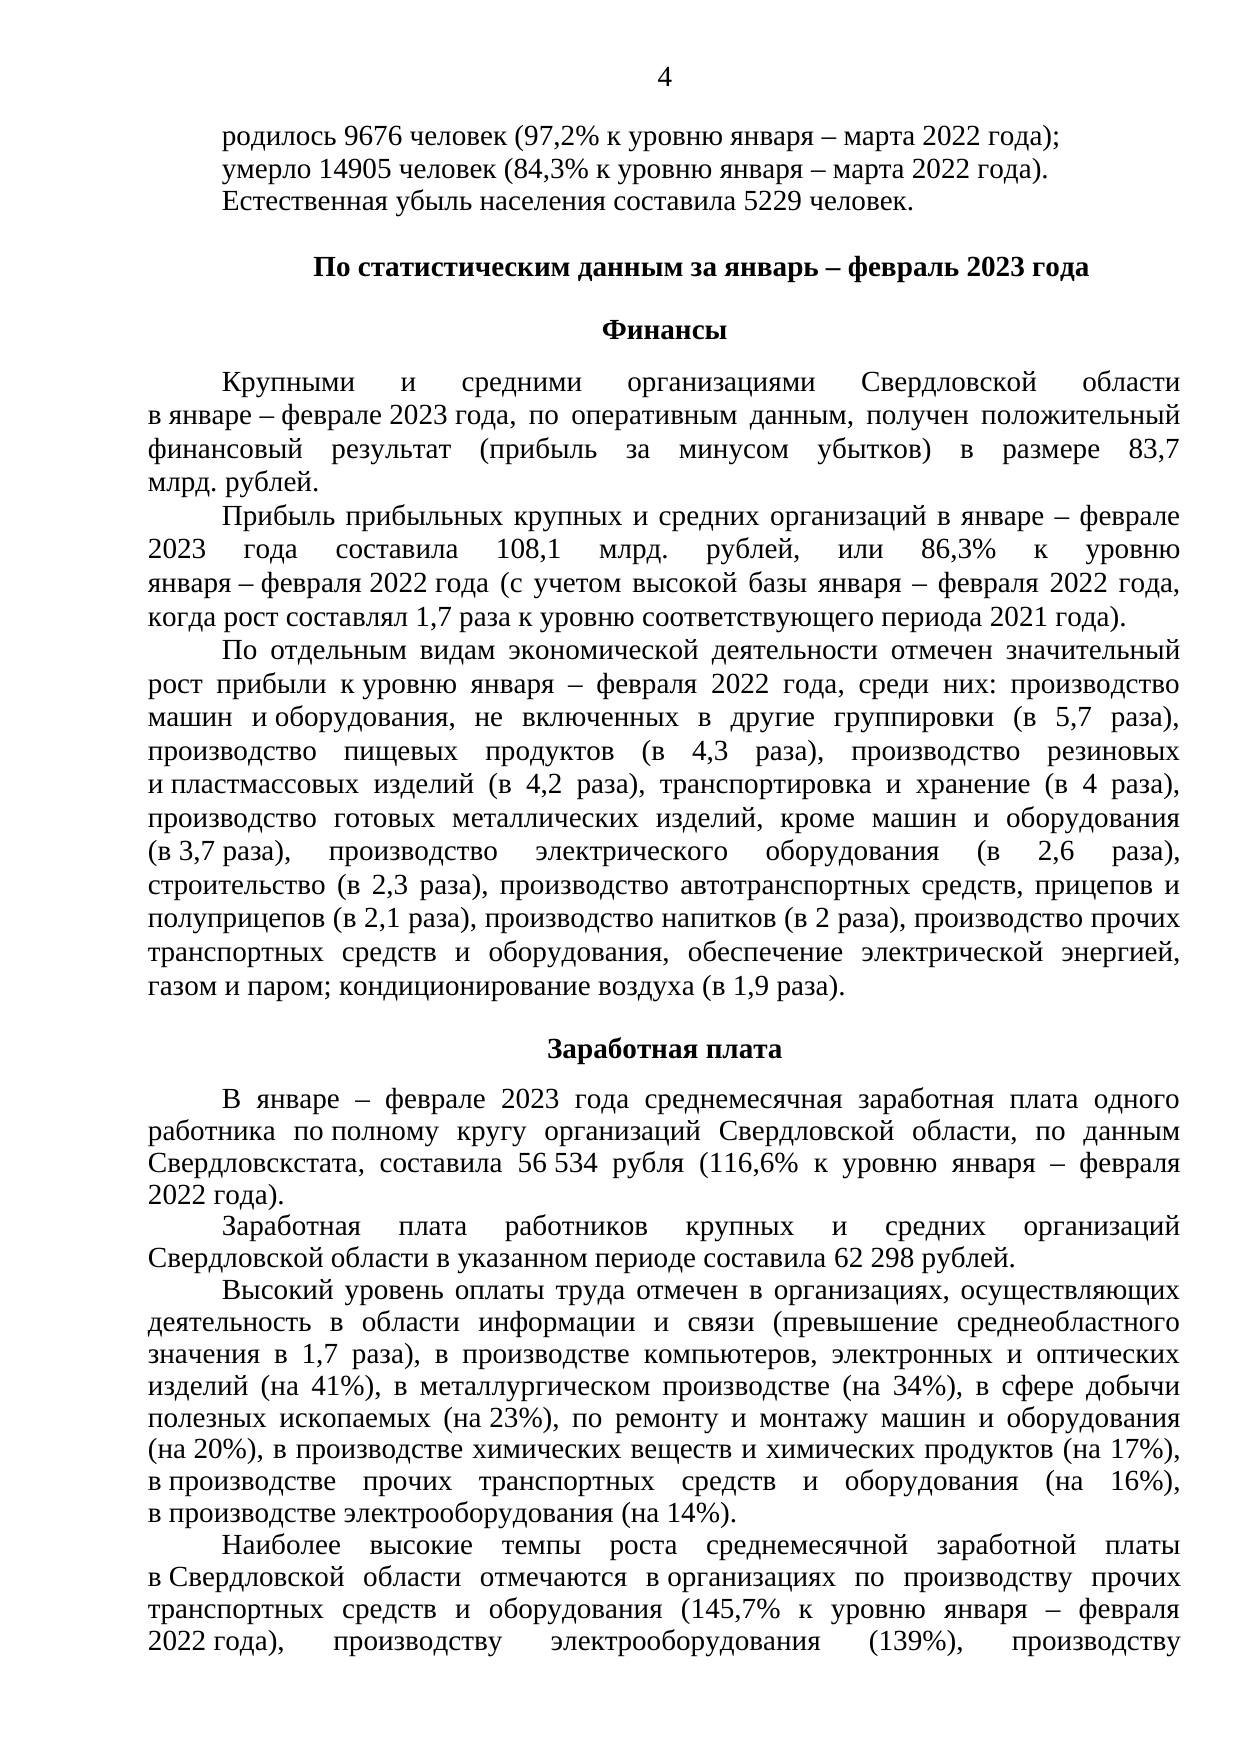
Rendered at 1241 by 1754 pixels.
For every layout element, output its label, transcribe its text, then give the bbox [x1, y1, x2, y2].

text Крупными и средними организациями Свердловской области в январе – феврале 2023 года, по оперативным данным, получен положительный финансовый результат (прибыль за минусом убытков) в размере 83,7 млрд. рублей. [148, 364, 1181, 498]
text Финансы [148, 314, 1181, 346]
text Заработная плата [148, 1033, 1181, 1065]
text Заработная плата работников крупных и средних организаций Свердловской области в указанном периоде составила 62 298 рублей. [148, 1210, 1181, 1274]
text По отдельным видам экономической деятельности отмечен значительный рост прибыли к уровню января – февраля 2022 года, среди них: производство машин и оборудования, не включенных в другие группировки (в 5,7 раза), производство пищевых продуктов (в 4,3 раза), производство резиновых и пластмассовых изделий (в 4,2 раза), транспортировка и хранение (в 4 раза), производство готовых металлических изделий, кроме машин и оборудования (в 3,7 раза), производство электрического оборудования (в 2,6 раза), строительство (в 2,3 раза), производство автотранспортных средств, прицепов и полуприцепов (в 2,1 раза), производство напитков (в 2 раза), производство прочих транспортных средств и оборудования, обеспечение электрической энергией, газом и паром; кондиционирование воздуха (в 1,9 раза). [148, 632, 1181, 1001]
text умерло 14905 человек (84,3% к уровню января – марта 2022 года). [148, 152, 1181, 185]
text По статистическим данным за январь – февраль 2023 года [148, 251, 1181, 282]
text родилось 9676 человек (97,2% к уровню января – марта 2022 года); [148, 118, 1181, 152]
text Прибыль прибыльных крупных и средних организаций в январе – феврале 2023 года составила 108,1 млрд. рублей, или 86,3% к уровню января – февраля 2022 года (с учетом высокой базы января – февраля 2022 года, когда рост составлял 1,7 раза к уровню соответствующего периода 2021 года). [148, 498, 1181, 632]
text В январе – феврале 2023 года среднемесячная заработная плата одного работника по полному кругу организаций Свердловской области, по данным Свердловскстата, составила 56 534 рубля (116,6% к уровню января – февраля 2022 года). [148, 1083, 1181, 1210]
text Естественная убыль населения составила 5229 человек. [148, 185, 1181, 217]
text Высокий уровень оплаты труда отмечен в организациях, осуществляющих деятельность в области информации и связи (превышение среднеобластного значения в 1,7 раза), в производстве компьютеров, электронных и оптических изделий (на 41%), в металлургическом производстве (на 34%), в сфере добычи полезных ископаемых (на 23%), по ремонту и монтажу машин и оборудования (на 20%), в производстве химических веществ и химических продуктов (на 17%), в производстве прочих транспортных средств и оборудования (на 16%), в производстве электрооборудования (на 14%). [148, 1274, 1181, 1529]
text Наиболее высокие темпы роста среднемесячной заработной платы в Свердловской области отмечаются в организациях по производству прочих транспортных средств и оборудования (145,7% к уровню января – февраля 2022 года), производству электрооборудования (139%), производству [148, 1529, 1181, 1656]
